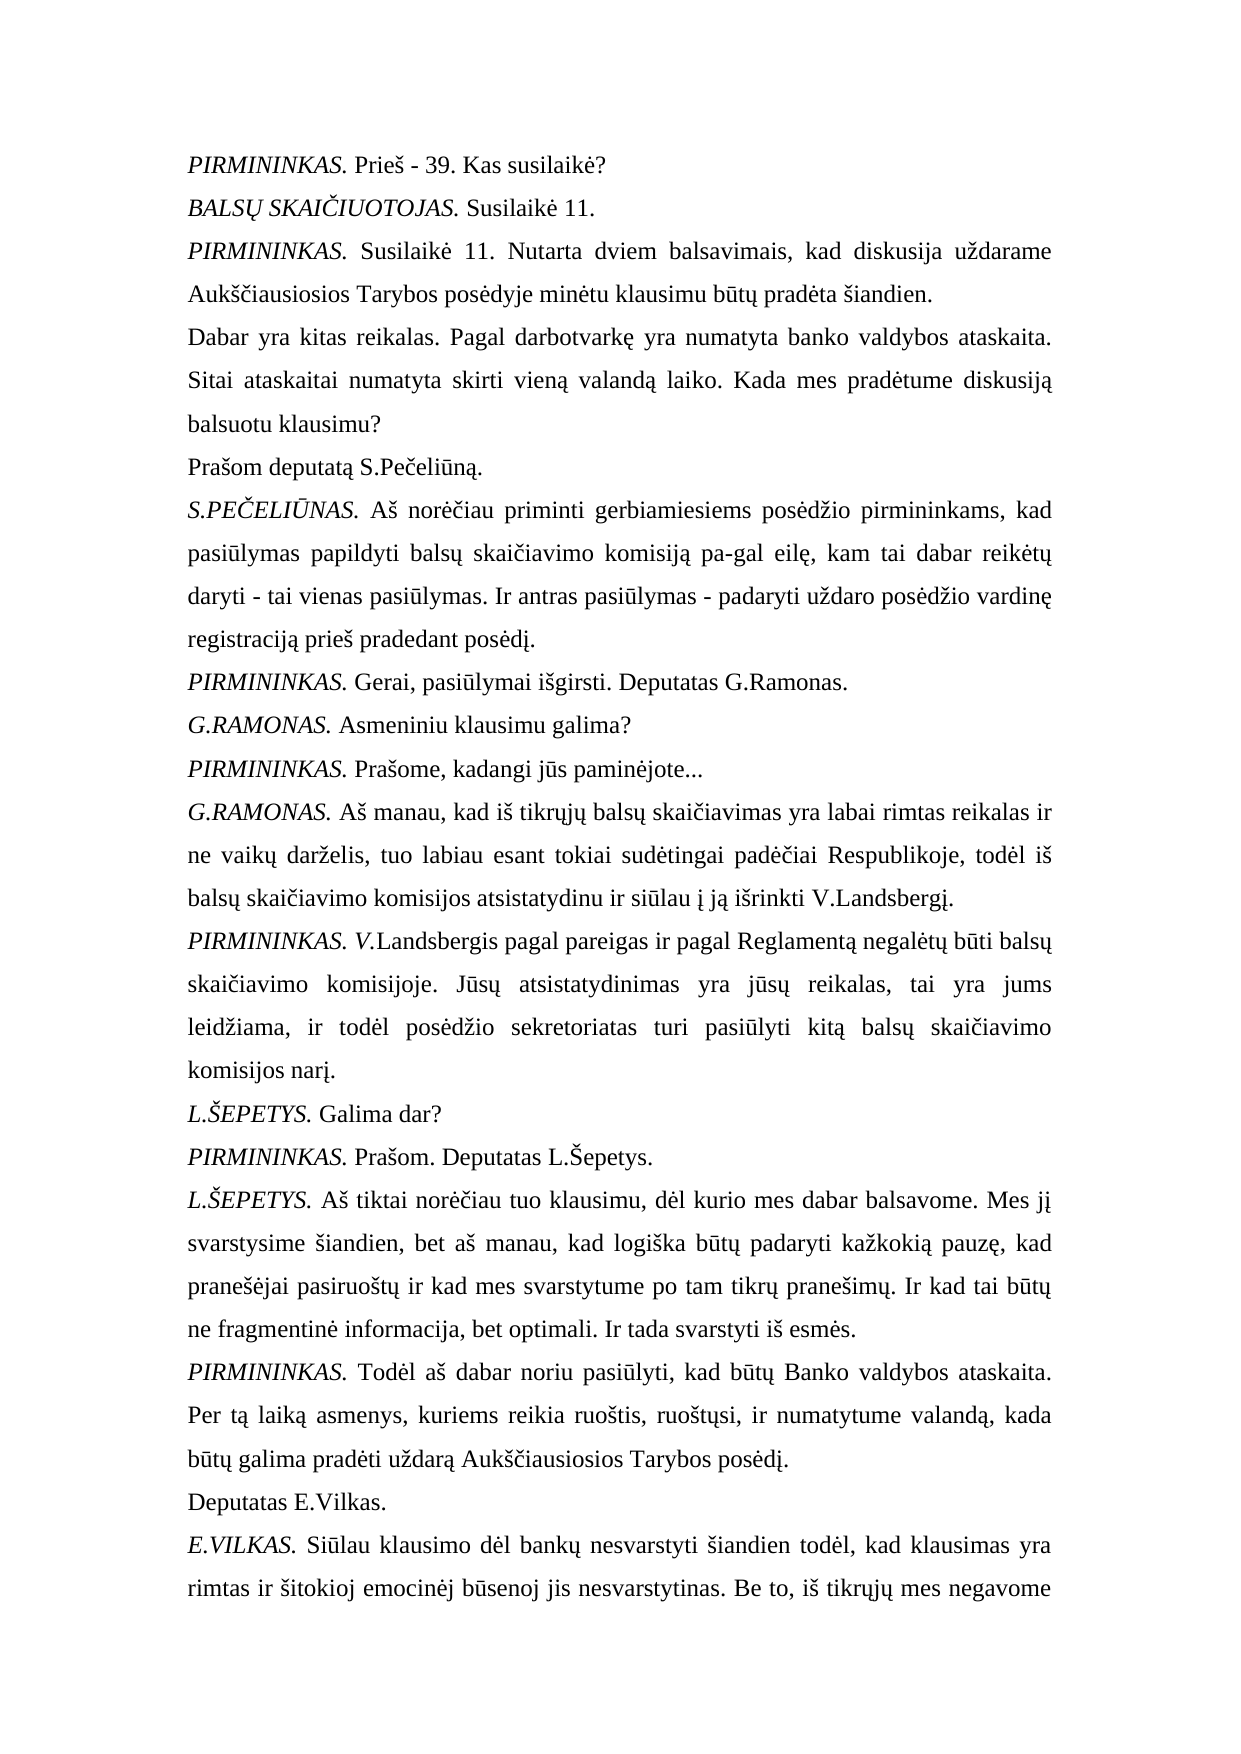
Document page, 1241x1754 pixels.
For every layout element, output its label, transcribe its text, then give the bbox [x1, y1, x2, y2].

text PIRMININKAS. Prašome, kadangi jūs paminėjote... [187, 754, 1053, 782]
text L.ŠEPETYS. Aš tiktai norėčiau tuo klausimu, dėl kurio mes dabar balsavome. Mes jį svarstysime šiandien, bet aš manau, kad logiška būtų padaryti kažkokią pauzę, kad pranešėjai pasiruoštų ir kad mes svarstytume po tam tikrų pranešimų. Ir kad tai būtų ne fragmentinė informacija, bet optimali. Ir tada svarstyti iš esmės. [187, 1185, 1053, 1343]
text S.PEČELIŪNAS. Aš norėčiau priminti gerbiamiesiems posėdžio pirmininkams, kad pasiūlymas papildyti balsų skaičiavimo komisiją pa-gal eilę, kam tai dabar reikėtų daryti - tai vienas pasiūlymas. Ir antras pasiūlymas - padaryti uždaro posėdžio vardinę registraciją prieš pradedant posėdį. [187, 495, 1053, 653]
text E.VILKAS. Siūlau klausimo dėl bankų nesvarstyti šiandien todėl, kad klausimas yra rimtas ir šitokioj emocinėj būsenoj jis nesvarstytinas. Be to, iš tikrųjų mes negavome [187, 1530, 1053, 1602]
text PIRMININKAS. Prieš - 39. Kas susilaikė? [187, 150, 1053, 179]
text PIRMININKAS. Gerai, pasiūlymai išgirsti. Deputatas G.Ramonas. [187, 667, 1053, 696]
text Dabar yra kitas reikalas. Pagal darbotvarkę yra numatyta banko valdybos ataskaita. Sitai ataskaitai numatyta skirti vieną valandą laiko. Kada mes pradėtume diskusiją balsuotu klausimu? [187, 322, 1053, 437]
text Deputatas E.Vilkas. [187, 1487, 1053, 1516]
text PIRMININKAS. V.Landsbergis pagal pareigas ir pagal Reglamentą negalėtų būti balsų skaičiavimo komisijoje. Jūsų atsistatydinimas yra jūsų reikalas, tai yra jums leidžiama, ir todėl posėdžio sekretoriatas turi pasiūlyti kitą balsų skaičiavimo komisijos narį. [187, 926, 1053, 1084]
text G.RAMONAS. Asmeniniu klausimu galima? [187, 711, 1053, 739]
text L.ŠEPETYS. Galima dar? [187, 1099, 1053, 1127]
text BALSŲ SKAIČIUOTOJAS. Susilaikė 11. [187, 193, 1053, 222]
text PIRMININKAS. Susilaikė 11. Nutarta dviem balsavimais, kad diskusija uždarame Aukščiausiosios Tarybos posėdyje minėtu klausimu būtų pradėta šiandien. [187, 236, 1053, 308]
text G.RAMONAS. Aš manau, kad iš tikrųjų balsų skaičiavimas yra labai rimtas reikalas ir ne vaikų darželis, tuo labiau esant tokiai sudėtingai padėčiai Respublikoje, todėl iš balsų skaičiavimo komisijos atsistatydinu ir siūlau į ją išrinkti V.Landsbergį. [187, 797, 1053, 912]
text Prašom deputatą S.Pečeliūną. [187, 452, 1053, 481]
text PIRMININKAS. Todėl aš dabar noriu pasiūlyti, kad būtų Banko valdybos ataskaita. Per tą laiką asmenys, kuriems reikia ruoštis, ruoštųsi, ir numatytume valandą, kada būtų galima pradėti uždarą Aukščiausiosios Tarybos posėdį. [187, 1357, 1053, 1472]
text PIRMININKAS. Prašom. Deputatas L.Šepetys. [187, 1142, 1053, 1171]
